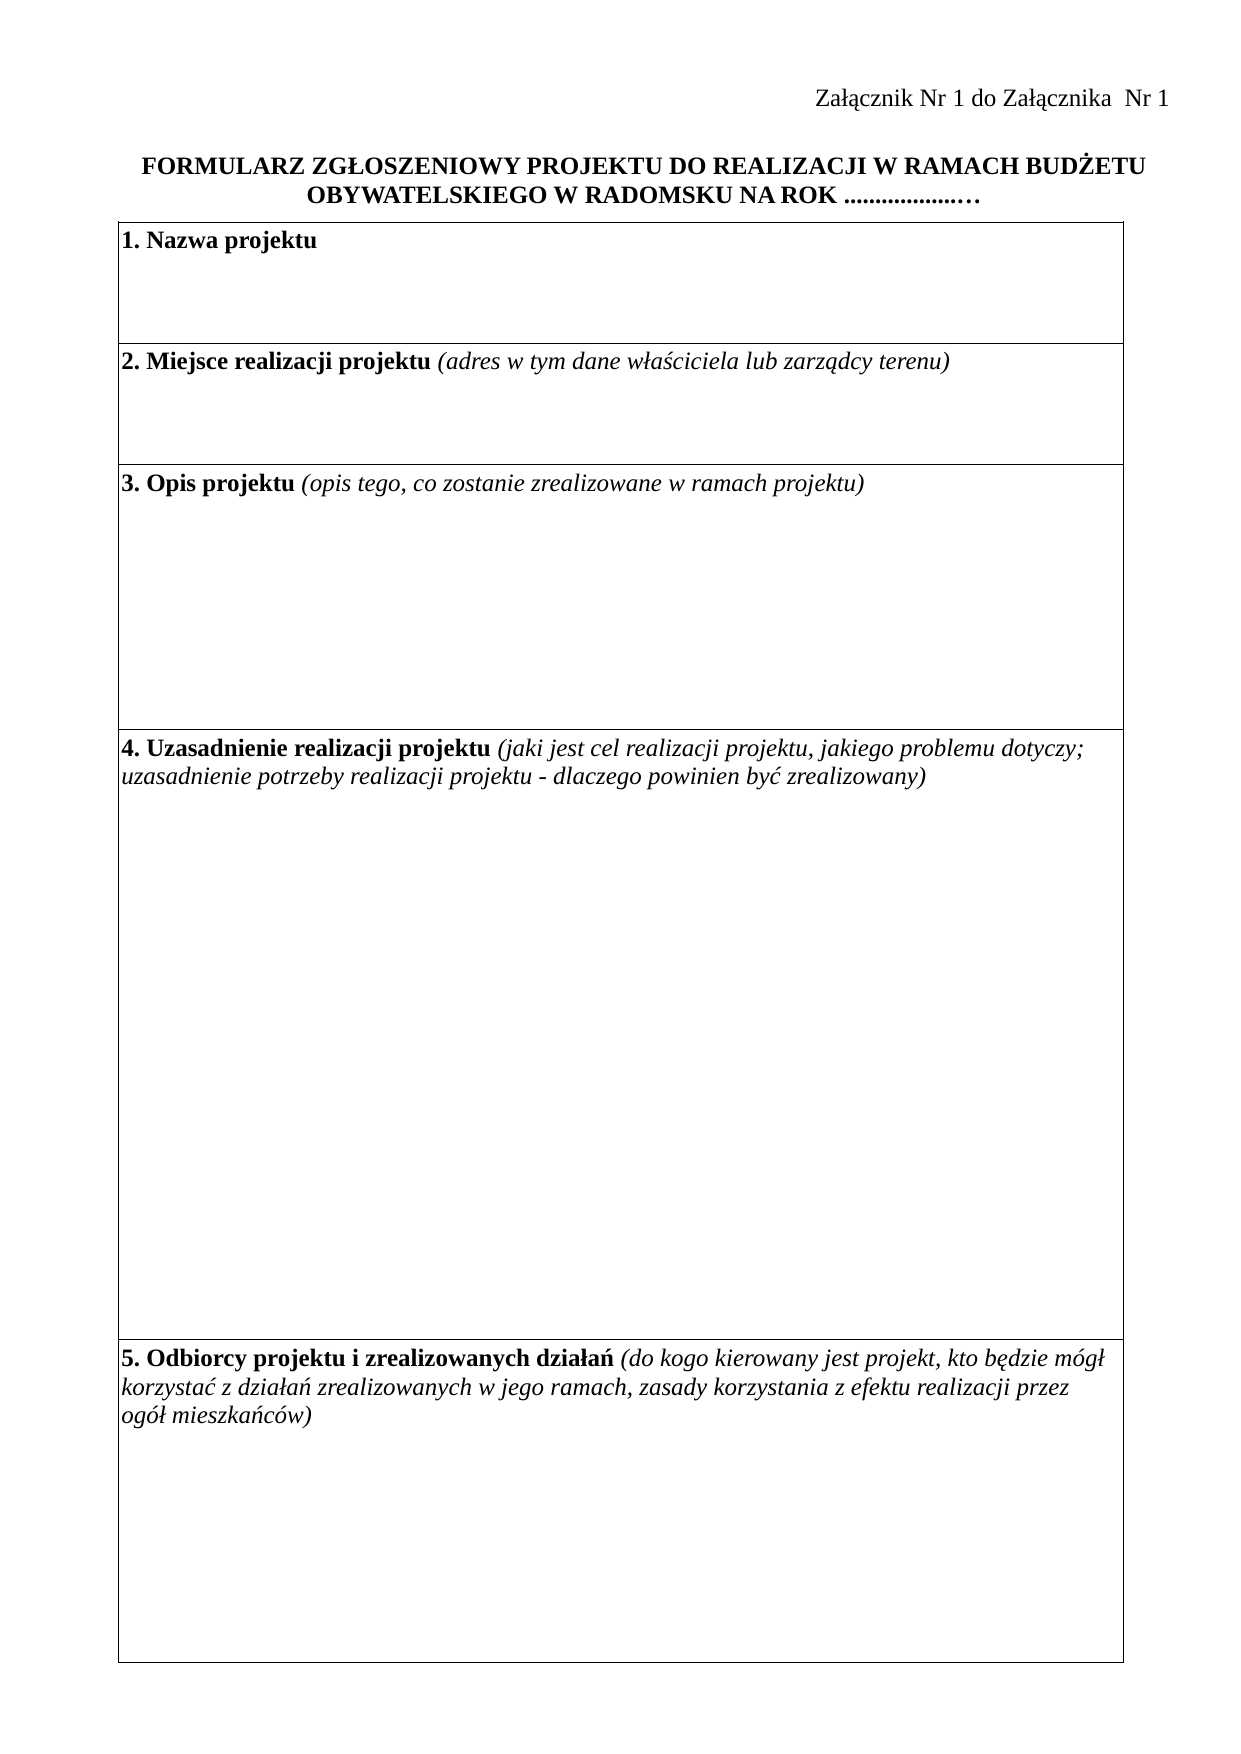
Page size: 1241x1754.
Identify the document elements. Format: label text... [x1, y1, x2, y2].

table_cell 3. Opis projektu (opis tego, co zostanie zrealizowane w ramach projektu) [119, 465, 1123, 729]
text FORMULARZ ZGŁOSZENIOWY PROJEKTU DO REALIZACJI W RAMACH BUDŻETU OBYWATELSKIEGO W RADOMSKU NA ROK ..................… [118, 151, 1169, 209]
table_cell 4. Uzasadnienie realizacji projektu (jaki jest cel realizacji projektu, jakiego problemu dotyczy; uzasadnienie potrzeby realizacji projektu - dlaczego powinien być zrealizowany) [119, 730, 1123, 1339]
table_cell 5. Odbiorcy projektu i zrealizowanych działań (do kogo kierowany jest projekt, kto będzie mógł korzystać z działań zrealizowanych w jego ramach, zasady korzystania z efektu realizacji przez ogół mieszkańców) [119, 1340, 1123, 1662]
text Załącznik Nr 1 do Załącznika Nr 1 [118, 83, 1169, 112]
table_cell 2. Miejsce realizacji projektu (adres w tym dane właściciela lub zarządcy terenu) [119, 344, 1123, 464]
table_header 1. Nazwa projektu [119, 223, 1123, 343]
